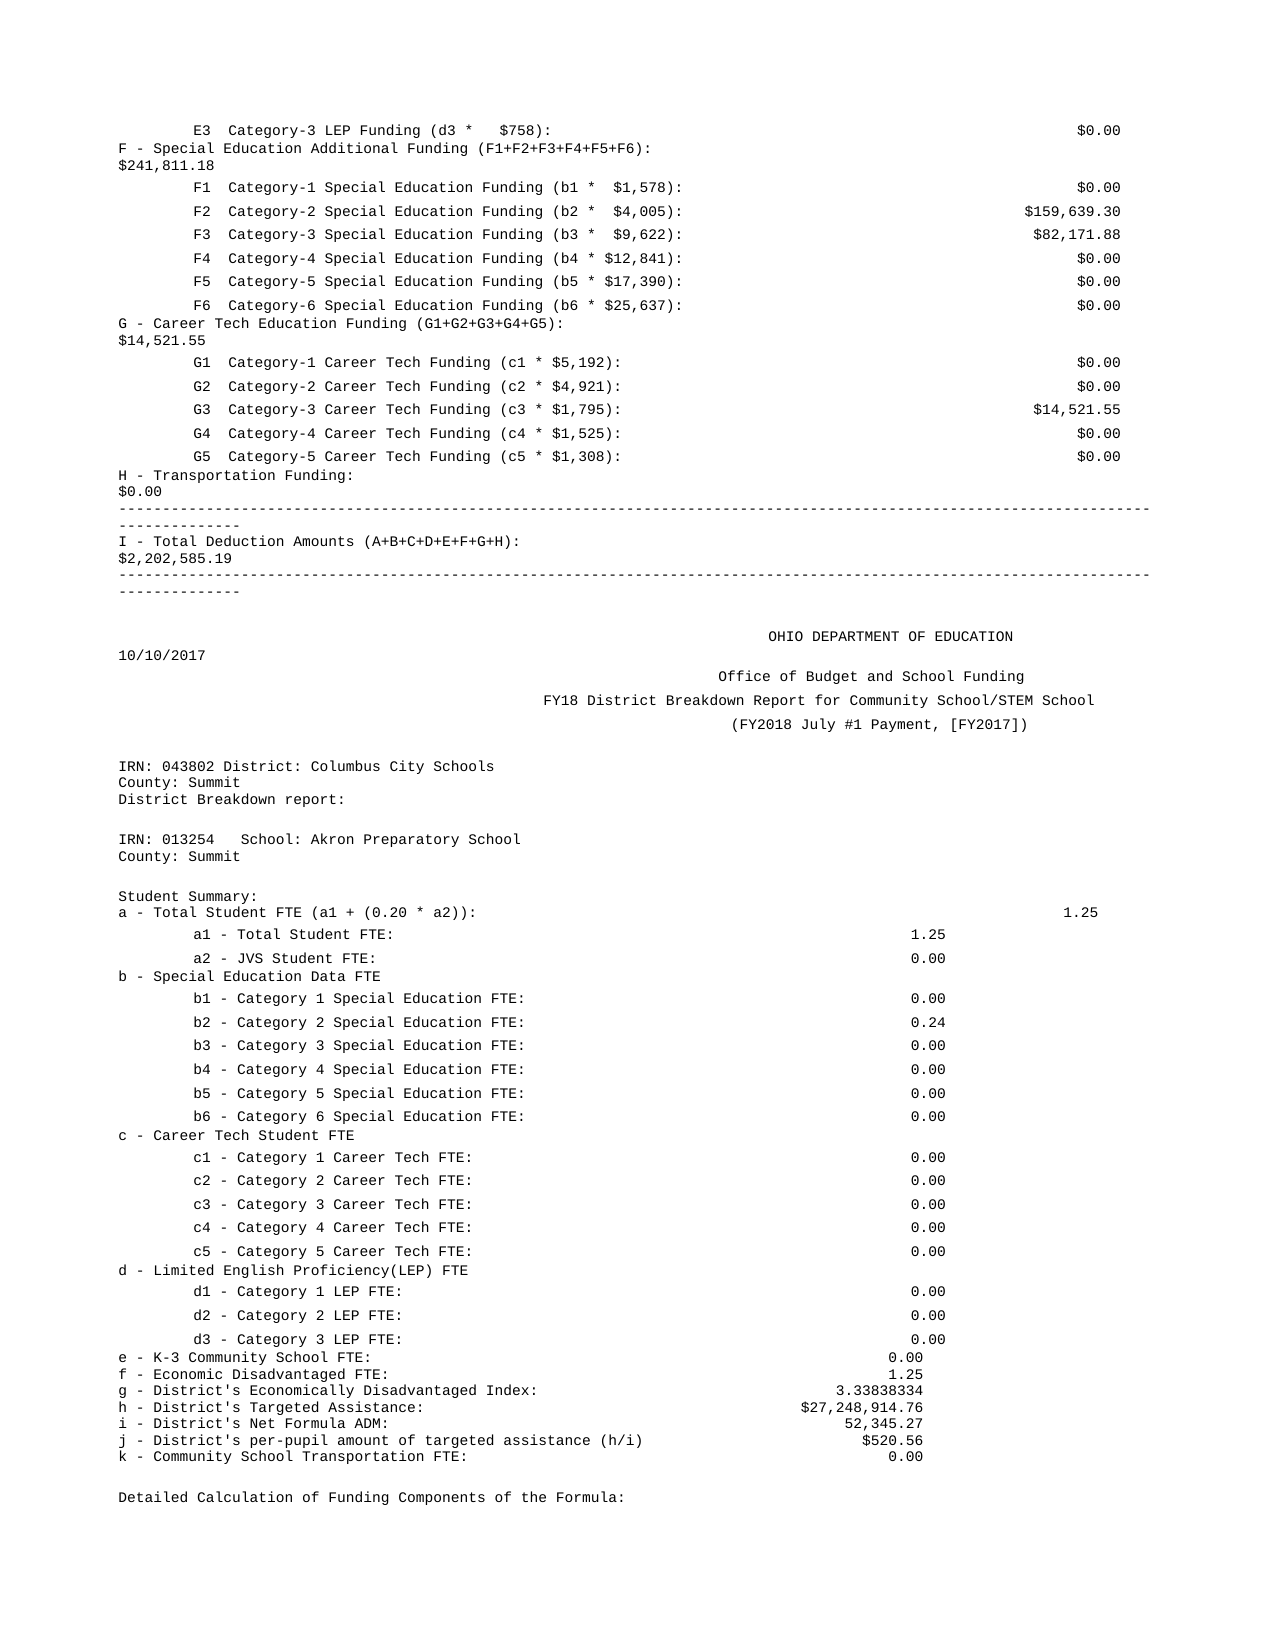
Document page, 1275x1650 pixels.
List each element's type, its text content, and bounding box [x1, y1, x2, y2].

text d1 - Category 1 LEP FTE: 0.00 [118, 1279, 1157, 1303]
text d - Limited English Proficiency(LEP) FTE [118, 1263, 1157, 1279]
text h - District's Targeted Assistance: $27,248,914.76 [118, 1400, 1157, 1417]
text F1 Category-1 Special Education Funding (b1 * $1,578): $0.00 [118, 175, 1157, 198]
text d3 - Category 3 LEP FTE: 0.00 [118, 1327, 1157, 1350]
text IRN: 043802 District: Columbus City Schools County: Summit [118, 759, 1157, 792]
text ------------------------------------------------------------------------------------------------------------------------------------ [118, 567, 1157, 601]
text b6 - Category 6 Special Education FTE: 0.00 [118, 1104, 1157, 1128]
text F3 Category-3 Special Education Funding (b3 * $9,622): $82,171.88 [118, 222, 1157, 246]
text H - Transportation Funding: $0.00 [118, 468, 1157, 501]
text b4 - Category 4 Special Education FTE: 0.00 [118, 1057, 1157, 1081]
text d2 - Category 2 LEP FTE: 0.00 [118, 1303, 1157, 1327]
text Student Summary: [118, 889, 1157, 906]
text G - Career Tech Education Funding (G1+G2+G3+G4+G5): $14,521.55 [118, 317, 1157, 350]
text g - District's Economically Disadvantaged Index: 3.33838334 [118, 1383, 1157, 1400]
text b2 - Category 2 Special Education FTE: 0.24 [118, 1010, 1157, 1033]
text c - Career Tech Student FTE [118, 1128, 1157, 1144]
text Detailed Calculation of Funding Components of the Formula: [118, 1490, 1157, 1506]
text District Breakdown report: [118, 792, 1157, 809]
text j - District's per-pupil amount of targeted assistance (h/i) $520.56 [118, 1433, 1157, 1450]
text a1 - Total Student FTE: 1.25 [118, 922, 1157, 946]
text G5 Category-5 Career Tech Funding (c5 * $1,308): $0.00 [118, 444, 1157, 468]
text F6 Category-6 Special Education Funding (b6 * $25,637): $0.00 [118, 293, 1157, 317]
text a2 - JVS Student FTE: 0.00 [118, 946, 1157, 969]
text F2 Category-2 Special Education Funding (b2 * $4,005): $159,639.30 [118, 198, 1157, 222]
text I - Total Deduction Amounts (A+B+C+D+E+F+G+H): $2,202,585.19 [118, 534, 1157, 567]
text E3 Category-3 LEP Funding (d3 * $758): $0.00 [118, 118, 1157, 142]
text b1 - Category 1 Special Education FTE: 0.00 [118, 986, 1157, 1010]
text F4 Category-4 Special Education Funding (b4 * $12,841): $0.00 [118, 246, 1157, 269]
text c4 - Category 4 Career Tech FTE: 0.00 [118, 1216, 1157, 1239]
text G1 Category-1 Career Tech Funding (c1 * $5,192): $0.00 [118, 350, 1157, 373]
text (FY2018 July #1 Payment, [FY2017]) [118, 712, 1157, 735]
text c5 - Category 5 Career Tech FTE: 0.00 [118, 1239, 1157, 1263]
text Office of Budget and School Funding [118, 664, 1157, 688]
text b5 - Category 5 Special Education FTE: 0.00 [118, 1081, 1157, 1104]
text f - Economic Disadvantaged FTE: 1.25 [118, 1367, 1157, 1383]
text c1 - Category 1 Career Tech FTE: 0.00 [118, 1144, 1157, 1168]
text ------------------------------------------------------------------------------------------------------------------------------------ [118, 501, 1157, 534]
text c2 - Category 2 Career Tech FTE: 0.00 [118, 1168, 1157, 1192]
text b3 - Category 3 Special Education FTE: 0.00 [118, 1033, 1157, 1057]
text F5 Category-5 Special Education Funding (b5 * $17,390): $0.00 [118, 269, 1157, 293]
text OHIO DEPARTMENT OF EDUCATION 10/10/2017 [118, 624, 1157, 664]
text c3 - Category 3 Career Tech FTE: 0.00 [118, 1192, 1157, 1216]
text e - K-3 Community School FTE: 0.00 [118, 1350, 1157, 1367]
text G3 Category-3 Career Tech Funding (c3 * $1,795): $14,521.55 [118, 397, 1157, 421]
text G2 Category-2 Career Tech Funding (c2 * $4,921): $0.00 [118, 373, 1157, 397]
text G4 Category-4 Career Tech Funding (c4 * $1,525): $0.00 [118, 421, 1157, 444]
text a - Total Student FTE (a1 + (0.20 * a2)): 1.25 [118, 906, 1157, 922]
text F - Special Education Additional Funding (F1+F2+F3+F4+F5+F6): $241,811.18 [118, 142, 1157, 175]
text FY18 District Breakdown Report for Community School/STEM School [118, 688, 1157, 712]
text IRN: 013254 School: Akron Preparatory School County: Summit [118, 832, 1157, 866]
text i - District's Net Formula ADM: 52,345.27 [118, 1417, 1157, 1433]
text k - Community School Transportation FTE: 0.00 [118, 1450, 1157, 1466]
text b - Special Education Data FTE [118, 969, 1157, 986]
